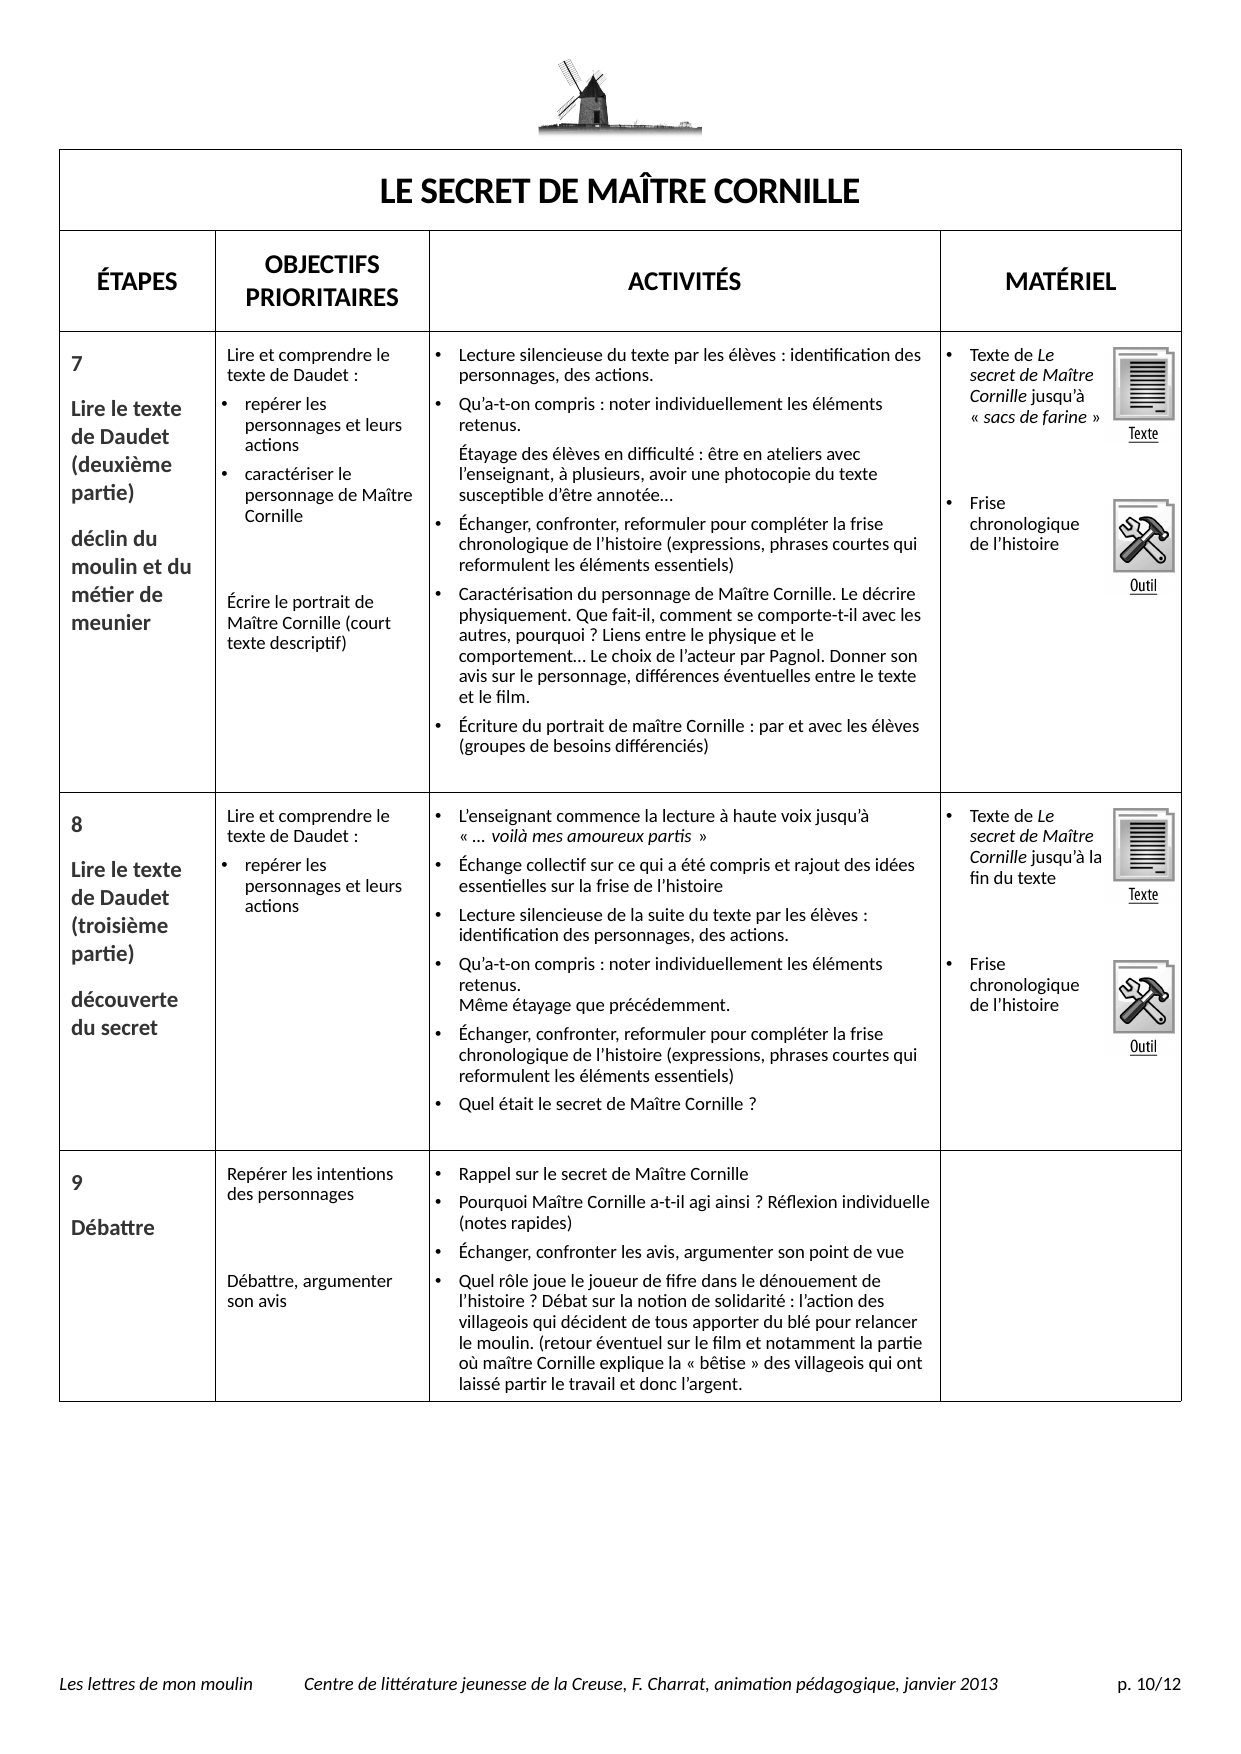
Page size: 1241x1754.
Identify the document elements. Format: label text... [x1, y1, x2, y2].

table_cell Étapes [60, 231, 215, 331]
table_cell Lecture silencieuse du texte par les élèves : identification des personnages, des actions. Qu’a-t-on compris : noter individuellement les éléments retenus. Étayage des élèves en difficulté : être en ateliers avec l’enseignant, à plusieurs, avoir une photocopie du texte susceptible d’être annotée… Échanger, confronter, reformuler pour compléter la frise chronologique de l’histoire (expressions, phrases courtes qui reformulent les éléments essentiels) Caractérisation du personnage de Maître Cornille. Le décrire physiquement. Que fait-il, comment se comporte-t-il avec les autres, pourquoi ? Liens entre le physique et le comportement… Le choix de l’acteur par Pagnol. Donner son avis sur le personnage, différences éventuelles entre le texte et le film. Écriture du portrait de maître Cornille : par et avec les élèves (groupes de besoins différenciés) [430, 332, 940, 792]
table_cell Texte de Le secret de Maître Cornille jusqu’à « sacs de farine » Frise chronologique de l’histoire [941, 332, 1181, 443]
picture [1102, 808, 1176, 905]
table_cell Objectifs prioritaires [216, 231, 429, 331]
table_cell Texte de Le secret de Maître Cornille jusqu’à « sacs de farine » Frise chronologique de l’histoire [941, 500, 1181, 792]
table_cell Repérer les intentions des personnages Débattre, argumenter son avis [216, 1151, 429, 1401]
table_cell 7 Lire le texte de Daudet (deuxième partie) déclin du moulin et du métier de meunier [60, 332, 215, 792]
picture [1102, 499, 1176, 596]
picture [1102, 347, 1176, 444]
table_cell L’enseignant commence la lecture à haute voix jusqu’à « … voilà mes amoureux partis » Échange collectif sur ce qui a été compris et rajout des idées essentielles sur la frise de l’histoire Lecture silencieuse de la suite du texte par les élèves : identification des personnages, des actions. Qu’a-t-on compris : noter individuellement les éléments retenus. Même étayage que précédemment. Échanger, confronter, reformuler pour compléter la frise chronologique de l’histoire (expressions, phrases courtes qui reformulent les éléments essentiels) Quel était le secret de Maître Cornille ? [430, 793, 940, 1150]
picture [538, 59, 702, 138]
table_header LE SECRET DE MAîTRE CORNILLE [60, 150, 1181, 230]
table_cell 8 Lire le texte de Daudet (troisième partie) découverte du secret [60, 793, 215, 1150]
table_cell Lire et comprendre le texte de Daudet : repérer les personnages et leurs actions caractériser le personnage de Maître Cornille Écrire le portrait de Maître Cornille (court texte descriptif) [216, 332, 429, 792]
table_cell 9 Débattre [60, 1151, 215, 1401]
table_cell Lire et comprendre le texte de Daudet : repérer les personnages et leurs actions [216, 793, 429, 1150]
picture [1102, 960, 1176, 1057]
table_cell Texte de Le secret de Maître Cornille jusqu’à la fin du texte Frise chronologique de l’histoire [941, 793, 1181, 904]
table_cell Texte de Le secret de Maître Cornille jusqu’à la fin du texte Frise chronologique de l’histoire [941, 905, 1181, 1150]
table_cell [941, 1151, 1181, 1401]
table_cell Texte de Le secret de Maître Cornille jusqu’à « sacs de farine » Frise chronologique de l’histoire [941, 444, 1181, 499]
table_cell Activités [430, 231, 940, 331]
table_cell Matériel [941, 231, 1181, 331]
table_cell Rappel sur le secret de Maître Cornille Pourquoi Maître Cornille a-t-il agi ainsi ? Réflexion individuelle (notes rapides) Échanger, confronter les avis, argumenter son point de vue Quel rôle joue le joueur de fifre dans le dénouement de l’histoire ? Débat sur la notion de solidarité : l’action des villageois qui décident de tous apporter du blé pour relancer le moulin. (retour éventuel sur le film et notamment la partie où maître Cornille explique la « bêtise » des villageois qui ont laissé partir le travail et donc l’argent. [430, 1151, 940, 1401]
